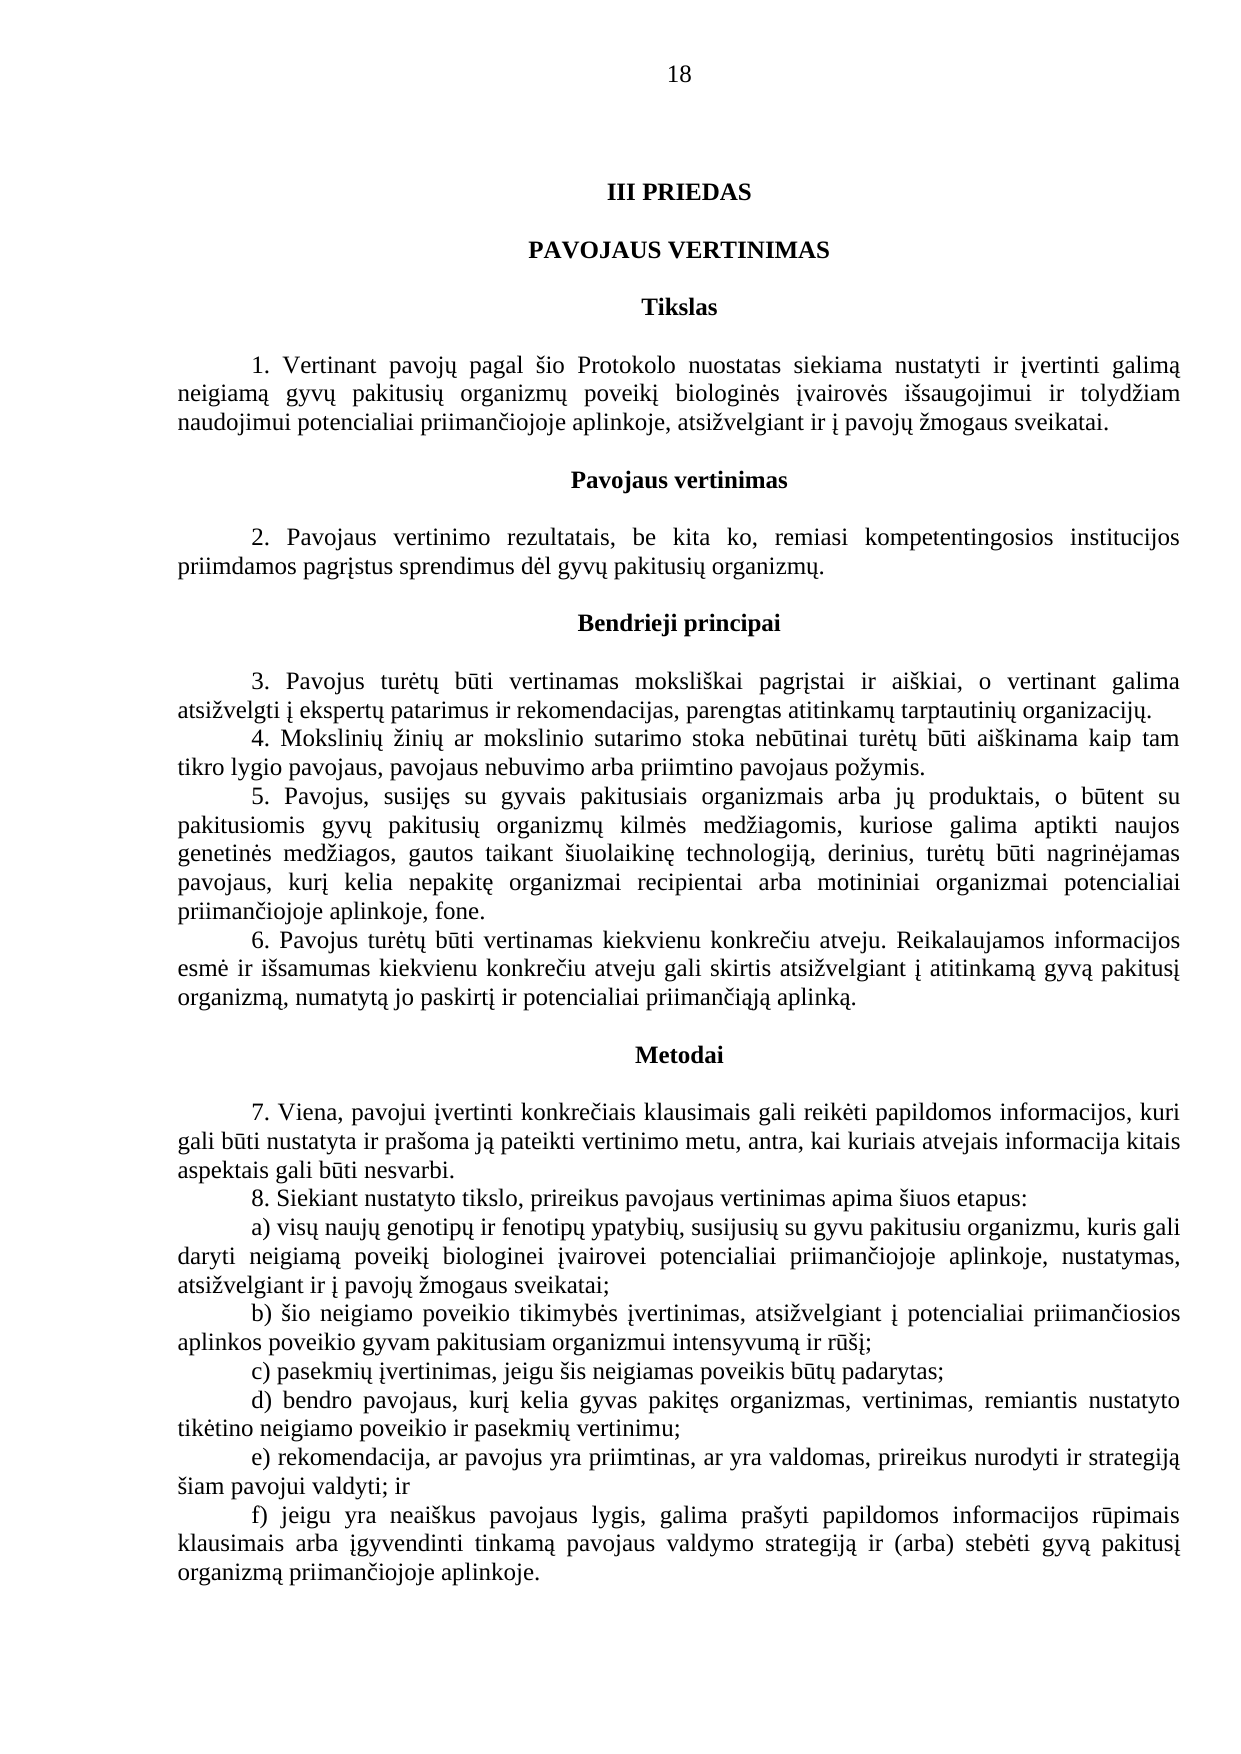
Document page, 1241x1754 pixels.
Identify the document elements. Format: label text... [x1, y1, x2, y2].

text a) visų naujų genotipų ir fenotipų ypatybių, susijusių su gyvu pakitusiu organizmu, kuris gali daryti neigiamą poveikį biologinei įvairovei potencialiai priimančiojoje aplinkoje, nustatymas, atsižvelgiant ir į pavojų žmogaus sveikatai; [177, 1212, 1181, 1298]
text 2. Pavojaus vertinimo rezultatais, be kita ko, remiasi kompetentingosios institucijos priimdamos pagrįstus sprendimus dėl gyvų pakitusių organizmų. [177, 522, 1181, 580]
text 3. Pavojus turėtų būti vertinamas moksliškai pagrįstai ir aiškiai, o vertinant galima atsižvelgti į ekspertų patarimus ir rekomendacijas, parengtas atitinkamų tarptautinių organizacijų. [177, 666, 1181, 723]
text Pavojaus vertinimas [177, 465, 1181, 493]
text f) jeigu yra neaiškus pavojaus lygis, galima prašyti papildomos informacijos rūpimais klausimais arba įgyvendinti tinkamą pavojaus valdymo strategiją ir (arba) stebėti gyvą pakitusį organizmą priimančiojoje aplinkoje. [177, 1500, 1181, 1586]
text Metodai [177, 1040, 1181, 1068]
text b) šio neigiamo poveikio tikimybės įvertinimas, atsižvelgiant į potencialiai priimančiosios aplinkos poveikio gyvam pakitusiam organizmui intensyvumą ir rūšį; [177, 1298, 1181, 1356]
text 7. Viena, pavojui įvertinti konkrečiais klausimais gali reikėti papildomos informacijos, kuri gali būti nustatyta ir prašoma ją pateikti vertinimo metu, antra, kai kuriais atvejais informacija kitais aspektais gali būti nesvarbi. [177, 1097, 1181, 1183]
text d) bendro pavojaus, kurį kelia gyvas pakitęs organizmas, vertinimas, remiantis nustatyto tikėtino neigiamo poveikio ir pasekmių vertinimu; [177, 1385, 1181, 1442]
text Tikslas [177, 292, 1181, 321]
text 6. Pavojus turėtų būti vertinamas kiekvienu konkrečiu atveju. Reikalaujamos informacijos esmė ir išsamumas kiekvienu konkrečiu atveju gali skirtis atsižvelgiant į atitinkamą gyvą pakitusį organizmą, numatytą jo paskirtį ir potencialiai priimančiąją aplinką. [177, 925, 1181, 1011]
text Pavojaus vertinimas [177, 235, 1181, 263]
text 8. Siekiant nustatyto tikslo, prireikus pavojaus vertinimas apima šiuos etapus: [177, 1183, 1181, 1212]
text Bendrieji principai [177, 608, 1181, 637]
text 1. Vertinant pavojų pagal šio Protokolo nuostatas siekiama nustatyti ir įvertinti galimą neigiamą gyvų pakitusių organizmų poveikį biologinės įvairovės išsaugojimui ir tolydžiam naudojimui potencialiai priimančiojoje aplinkoje, atsižvelgiant ir į pavojų žmogaus sveikatai. [177, 350, 1181, 436]
text 5. Pavojus, susijęs su gyvais pakitusiais organizmais arba jų produktais, o būtent su pakitusiomis gyvų pakitusių organizmų kilmės medžiagomis, kuriose galima aptikti naujos genetinės medžiagos, gautos taikant šiuolaikinę technologiją, derinius, turėtų būti nagrinėjamas pavojaus, kurį kelia nepakitę organizmai recipientai arba motininiai organizmai potencialiai priimančiojoje aplinkoje, fone. [177, 781, 1181, 925]
text 4. Mokslinių žinių ar mokslinio sutarimo stoka nebūtinai turėtų būti aiškinama kaip tam tikro lygio pavojaus, pavojaus nebuvimo arba priimtino pavojaus požymis. [177, 723, 1181, 781]
text e) rekomendacija, ar pavojus yra priimtinas, ar yra valdomas, prireikus nurodyti ir strategiją šiam pavojui valdyti; ir [177, 1442, 1181, 1500]
text c) pasekmių įvertinimas, jeigu šis neigiamas poveikis būtų padarytas; [177, 1356, 1181, 1385]
text III priedas [177, 177, 1181, 206]
